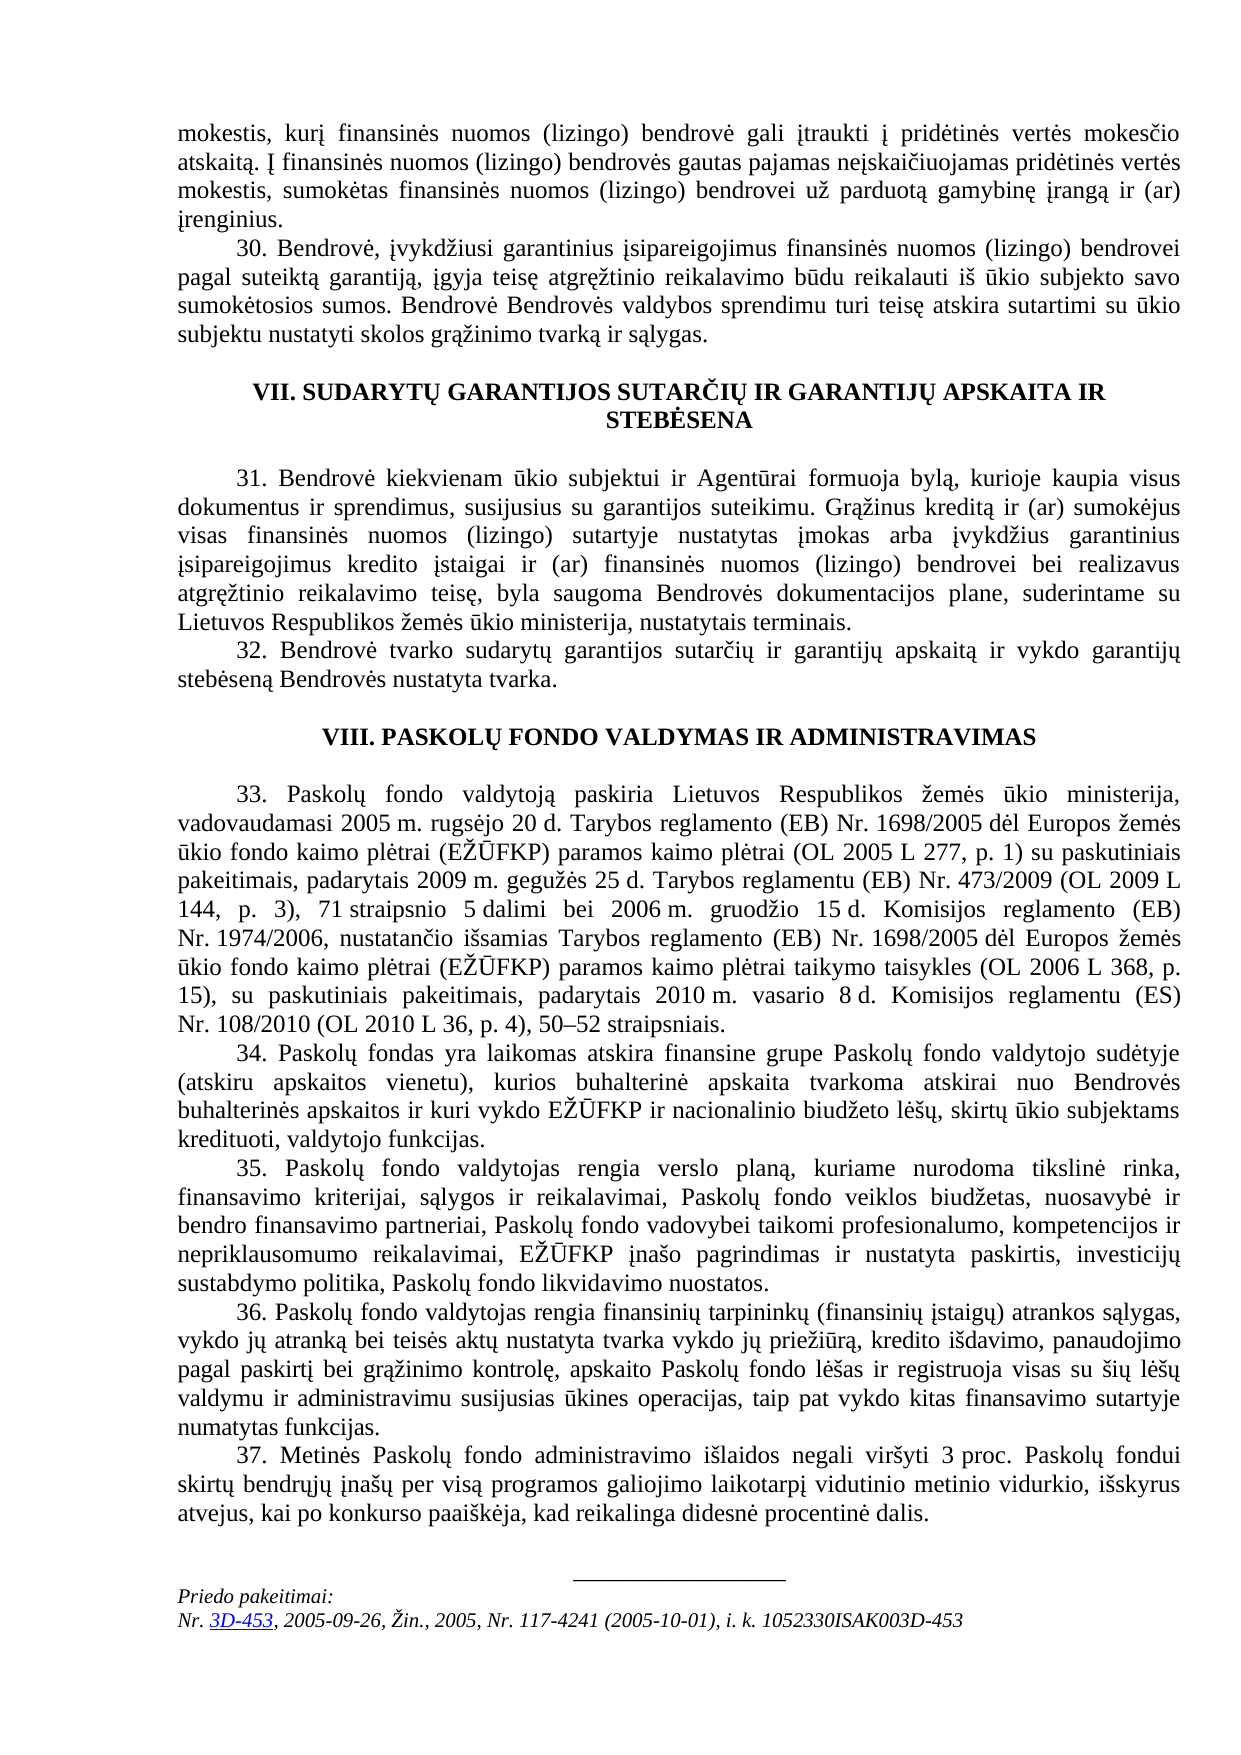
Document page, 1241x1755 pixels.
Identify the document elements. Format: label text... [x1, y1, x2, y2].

text 31. Bendrovė kiekvienam ūkio subjektui ir Agentūrai formuoja bylą, kurioje kaupia visus dokumentus ir sprendimus, susijusius su garantijos suteikimu. Grąžinus kreditą ir (ar) sumokėjus visas finansinės nuomos (lizingo) sutartyje nustatytas įmokas arba įvykdžius garantinius įsipareigojimus kredito įstaigai ir (ar) finansinės nuomos (lizingo) bendrovei bei realizavus atgręžtinio reikalavimo teisę, byla saugoma Bendrovės dokumentacijos plane, suderintame su Lietuvos Respublikos žemės ūkio ministerija, nustatytais terminais. [177, 463, 1181, 636]
text 36. Paskolų fondo valdytojas rengia finansinių tarpininkų (finansinių įstaigų) atrankos sąlygas, vykdo jų atranką bei teisės aktų nustatyta tvarka vykdo jų priežiūrą, kredito išdavimo, panaudojimo pagal paskirtį bei grąžinimo kontrolę, apskaito Paskolų fondo lėšas ir registruoja visas su šių lėšų valdymu ir administravimu susijusias ūkines operacijas, taip pat vykdo kitas finansavimo sutartyje numatytas funkcijas. [177, 1297, 1181, 1441]
text 35. Paskolų fondo valdytojas rengia verslo planą, kuriame nurodoma tikslinė rinka, finansavimo kriterijai, sąlygos ir reikalavimai, Paskolų fondo veiklos biudžetas, nuosavybė ir bendro finansavimo partneriai, Paskolų fondo vadovybei taikomi profesionalumo, kompetencijos ir nepriklausomumo reikalavimai, EŽŪFKP įnašo pagrindimas ir nustatyta paskirtis, investicijų sustabdymo politika, Paskolų fondo likvidavimo nuostatos. [177, 1153, 1181, 1297]
text mokestis, kurį finansinės nuomos (lizingo) bendrovė gali įtraukti į pridėtinės vertės mokesčio atskaitą. Į finansinės nuomos (lizingo) bendrovės gautas pajamas neįskaičiuojamas pridėtinės vertės mokestis, sumokėtas finansinės nuomos (lizingo) bendrovei už parduotą gamybinę įrangą ir (ar) įrenginius. [177, 118, 1181, 233]
text 37. Metinės Paskolų fondo administravimo išlaidos negali viršyti 3 proc. Paskolų fondui skirtų bendrųjų įnašų per visą programos galiojimo laikotarpį vidutinio metinio vidurkio, išskyrus atvejus, kai po konkurso paaiškėja, kad reikalinga didesnė procentinė dalis. [177, 1441, 1181, 1527]
text VIII. PASKOLŲ FONDO VALDYMAS IR ADMINISTRAVIMAS [177, 722, 1181, 751]
text 30. Bendrovė, įvykdžiusi garantinius įsipareigojimus finansinės nuomos (lizingo) bendrovei pagal suteiktą garantiją, įgyja teisę atgręžtinio reikalavimo būdu reikalauti iš ūkio subjekto savo sumokėtosios sumos. Bendrovė Bendrovės valdybos sprendimu turi teisę atskira sutartimi su ūkio subjektu nustatyti skolos grąžinimo tvarką ir sąlygas. [177, 233, 1181, 348]
text Nr. 3D-453, 2005-09-26, Žin., 2005, Nr. 117-4241 (2005-10-01), i. k. 1052330ISAK003D-453 [177, 1608, 1181, 1632]
text _________________ [177, 1556, 1181, 1584]
text VII. SUDARYTŲ GARANTIJos SUTARČIŲ IR GARANTIJŲ APSKAITA IR STEBĖSENA [177, 377, 1181, 434]
text Priedo pakeitimai: [177, 1584, 1181, 1608]
text 34. Paskolų fondas yra laikomas atskira finansine grupe Paskolų fondo valdytojo sudėtyje (atskiru apskaitos vienetu), kurios buhalterinė apskaita tvarkoma atskirai nuo Bendrovės buhalterinės apskaitos ir kuri vykdo EŽŪFKP ir nacionalinio biudžeto lėšų, skirtų ūkio subjektams kredituoti, valdytojo funkcijas. [177, 1038, 1181, 1153]
text 33. Paskolų fondo valdytoją paskiria Lietuvos Respublikos žemės ūkio ministerija, vadovaudamasi 2005 m. rugsėjo 20 d. Tarybos reglamento (EB) Nr. 1698/2005 dėl Europos žemės ūkio fondo kaimo plėtrai (EŽŪFKP) paramos kaimo plėtrai (OL 2005 L 277, p. 1) su paskutiniais pakeitimais, padarytais 2009 m. gegužės 25 d. Tarybos reglamentu (EB) Nr. 473/2009 (OL 2009 L 144, p. 3), 71 straipsnio 5 dalimi bei 2006 m. gruodžio 15 d. Komisijos reglamento (EB) Nr. 1974/2006, nustatančio išsamias Tarybos reglamento (EB) Nr. 1698/2005 dėl Europos žemės ūkio fondo kaimo plėtrai (EŽŪFKP) paramos kaimo plėtrai taikymo taisykles (OL 2006 L 368, p. 15), su paskutiniais pakeitimais, padarytais 2010 m. vasario 8 d. Komisijos reglamentu (ES) Nr. 108/2010 (OL 2010 L 36, p. 4), 50–52 straipsniais. [177, 779, 1181, 1038]
text 32. Bendrovė tvarko sudarytų garantijos sutarčių ir garantijų apskaitą ir vykdo garantijų stebėseną Bendrovės nustatyta tvarka. [177, 636, 1181, 693]
